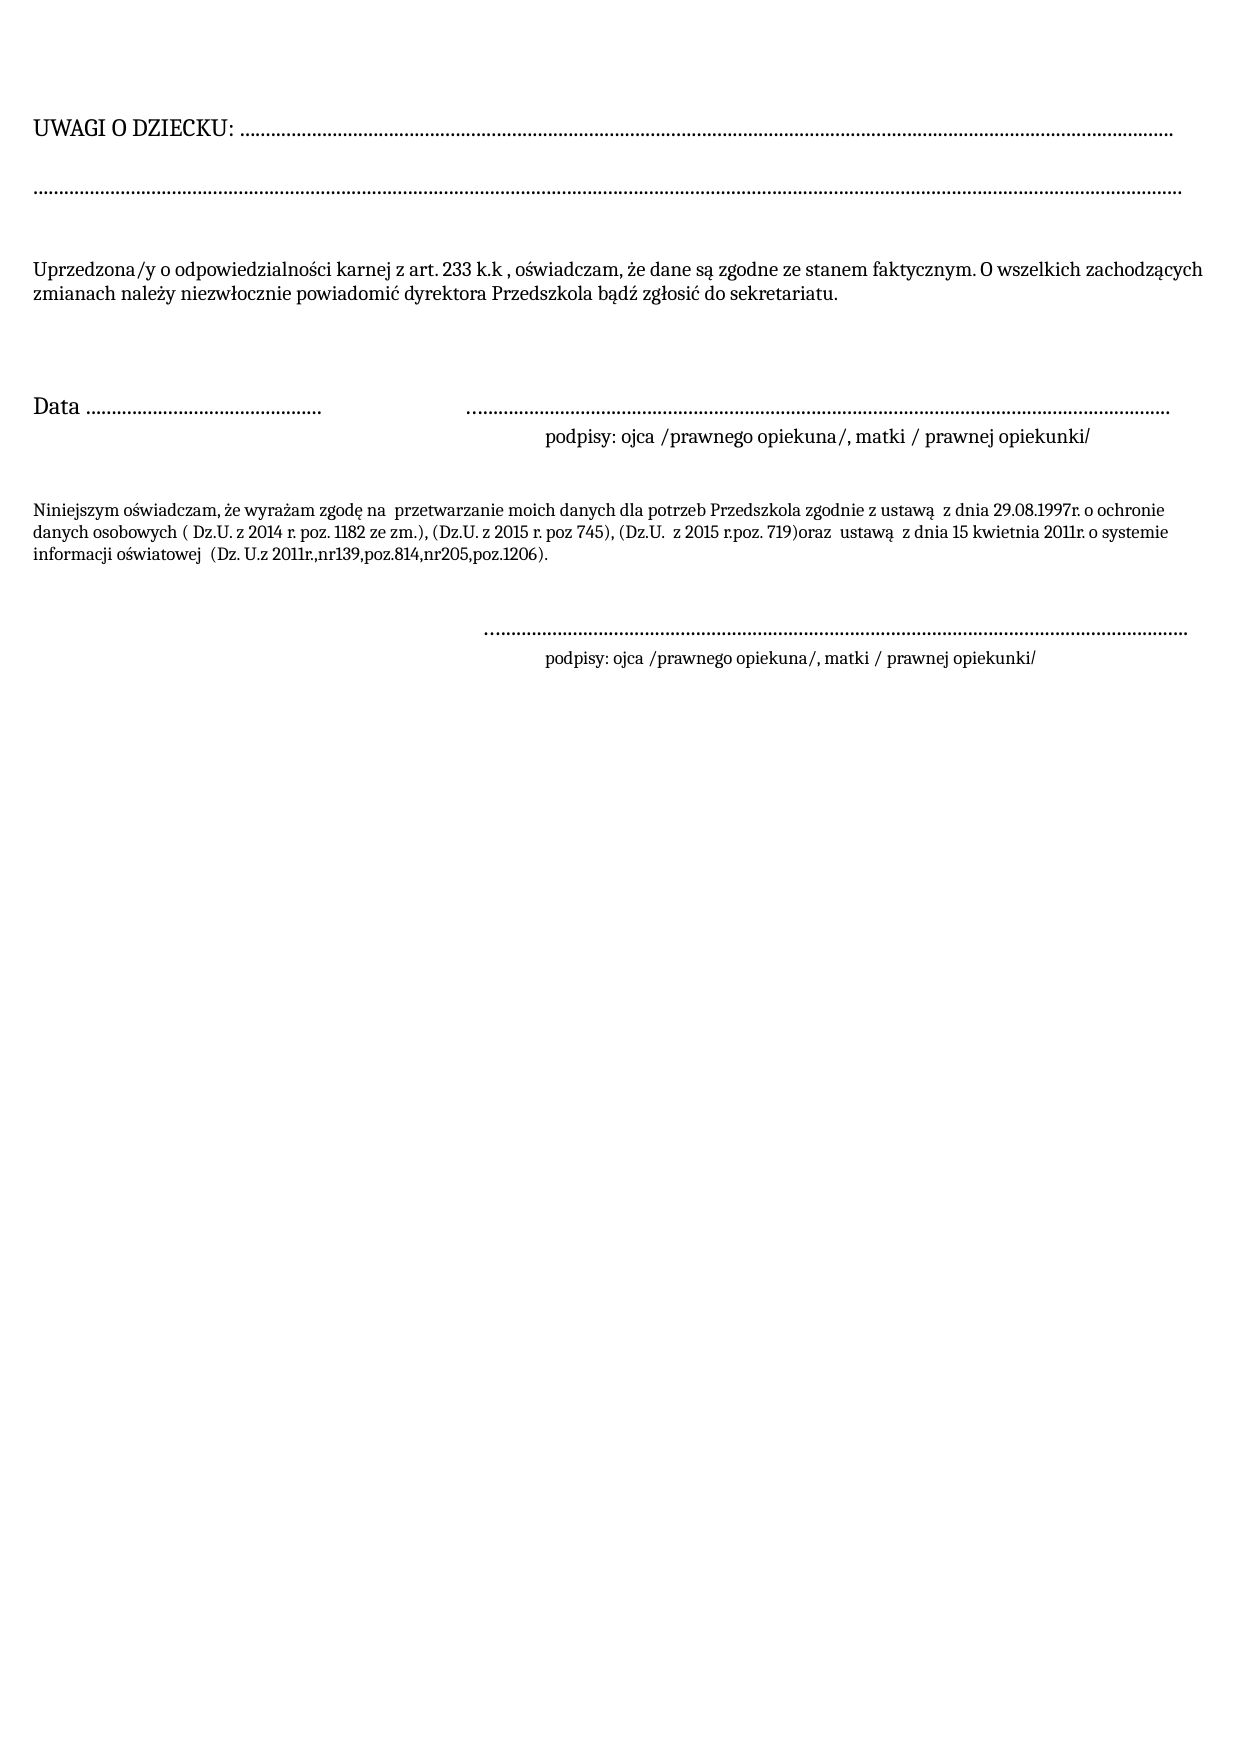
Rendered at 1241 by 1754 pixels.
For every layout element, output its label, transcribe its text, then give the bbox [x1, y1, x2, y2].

text podpisy: ojca /prawnego opiekuna/, matki / prawnej opiekunki/ [33, 642, 1219, 670]
text podpisy: ojca /prawnego opiekuna/, matki / prawnej opiekunki/ [33, 421, 1219, 450]
text Uprzedzona/y o odpowiedzialności karnej z art. 233 k.k , oświadczam, że dane są zgodne ze stanem faktycznym. O wszelkich zachodzących zmianach należy niezwłocznie powiadomić dyrektora Przedszkola bądź zgłosić do sekretariatu. [33, 258, 1219, 306]
text Data .............................................. …...................................................................................................................................... [33, 392, 1219, 421]
text UWAGI O DZIECKU: ...................................................................................................................................................................................... [33, 114, 1219, 143]
text Niniejszym oświadczam, że wyrażam zgodę na przetwarzanie moich danych dla potrzeb Przedszkola zgodnie z ustawą z dnia 29.08.1997r. o ochronie danych osobowych ( Dz.U. z 2014 r. poz. 1182 ze zm.), (Dz.U. z 2015 r. poz 745), (Dz.U. z 2015 r.poz. 719)oraz ustawą z dnia 15 kwietnia 2011r. o systemie informacji oświatowej (Dz. U.z 2011r.,nr139,poz.814,nr205,poz.1206). [33, 500, 1219, 565]
text ................................................................................................................................................................................................................................ [33, 172, 1219, 201]
text …...................................................................................................................................... [33, 613, 1219, 642]
